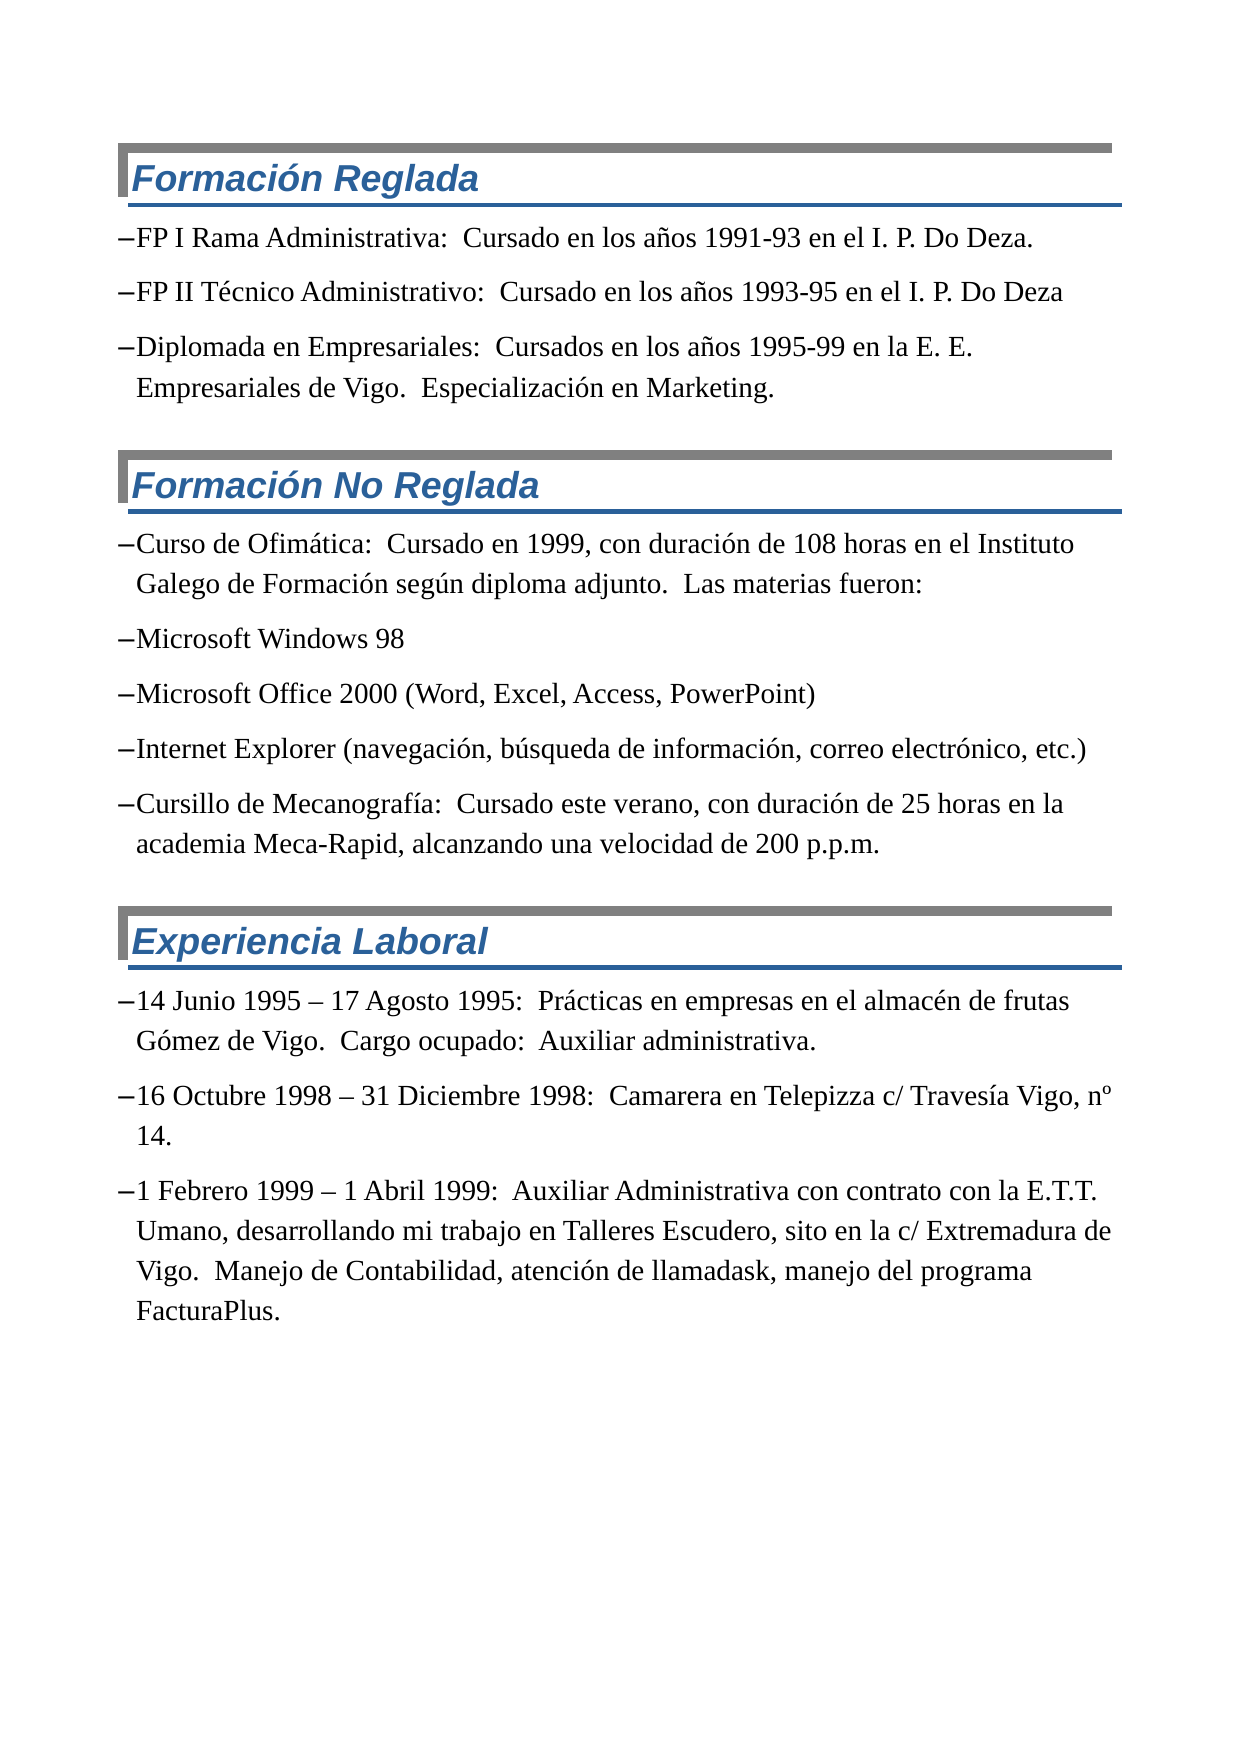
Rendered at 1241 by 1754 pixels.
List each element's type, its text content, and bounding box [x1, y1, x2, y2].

subtitle Internet Explorer (navegación, búsqueda de información, correo electrónico, etc.) [118, 731, 1122, 765]
subtitle Cursillo de Mecanografía: Cursado este verano, con duración de 25 horas en la academia Meca-Rapid, alcanzando una velocidad de 200 p.p.m. [118, 786, 1122, 860]
subtitle FP II Técnico Administrativo: Cursado en los años 1993-95 en el I. P. Do Deza [118, 274, 1122, 308]
subtitle 1 Febrero 1999 – 1 Abril 1999: Auxiliar Administrativa con contrato con la E.T.T. Umano, desarrollando mi trabajo en Talleres Escudero, sito en la c/ Extremadura de Vigo. Manejo de Contabilidad, atención de llamadask, manejo del programa FacturaPlus. [118, 1173, 1122, 1327]
subtitle Diplomada en Empresariales: Cursados en los años 1995-99 en la E. E. Empresariales de Vigo. Especialización en Marketing. [118, 329, 1122, 403]
subtitle Experiencia Laboral [128, 916, 1122, 965]
subtitle Formación No Reglada [128, 460, 1122, 509]
subtitle 16 Octubre 1998 – 31 Diciembre 1998: Camarera en Telepizza c/ Travesía Vigo, nº 14. [118, 1078, 1122, 1152]
subtitle Microsoft Windows 98 [118, 621, 1122, 655]
subtitle Microsoft Office 2000 (Word, Excel, Access, PowerPoint) [118, 676, 1122, 710]
subtitle Curso de Ofimática: Cursado en 1999, con duración de 108 horas en el Instituto Galego de Formación según diploma adjunto. Las materias fueron: [118, 526, 1122, 600]
subtitle FP I Rama Administrativa: Cursado en los años 1991-93 en el I. P. Do Deza. [118, 220, 1122, 253]
subtitle Formación Reglada [128, 153, 1122, 203]
subtitle 14 Junio 1995 – 17 Agosto 1995: Prácticas en empresas en el almacén de frutas Gómez de Vigo. Cargo ocupado: Auxiliar administrativa. [118, 983, 1122, 1056]
